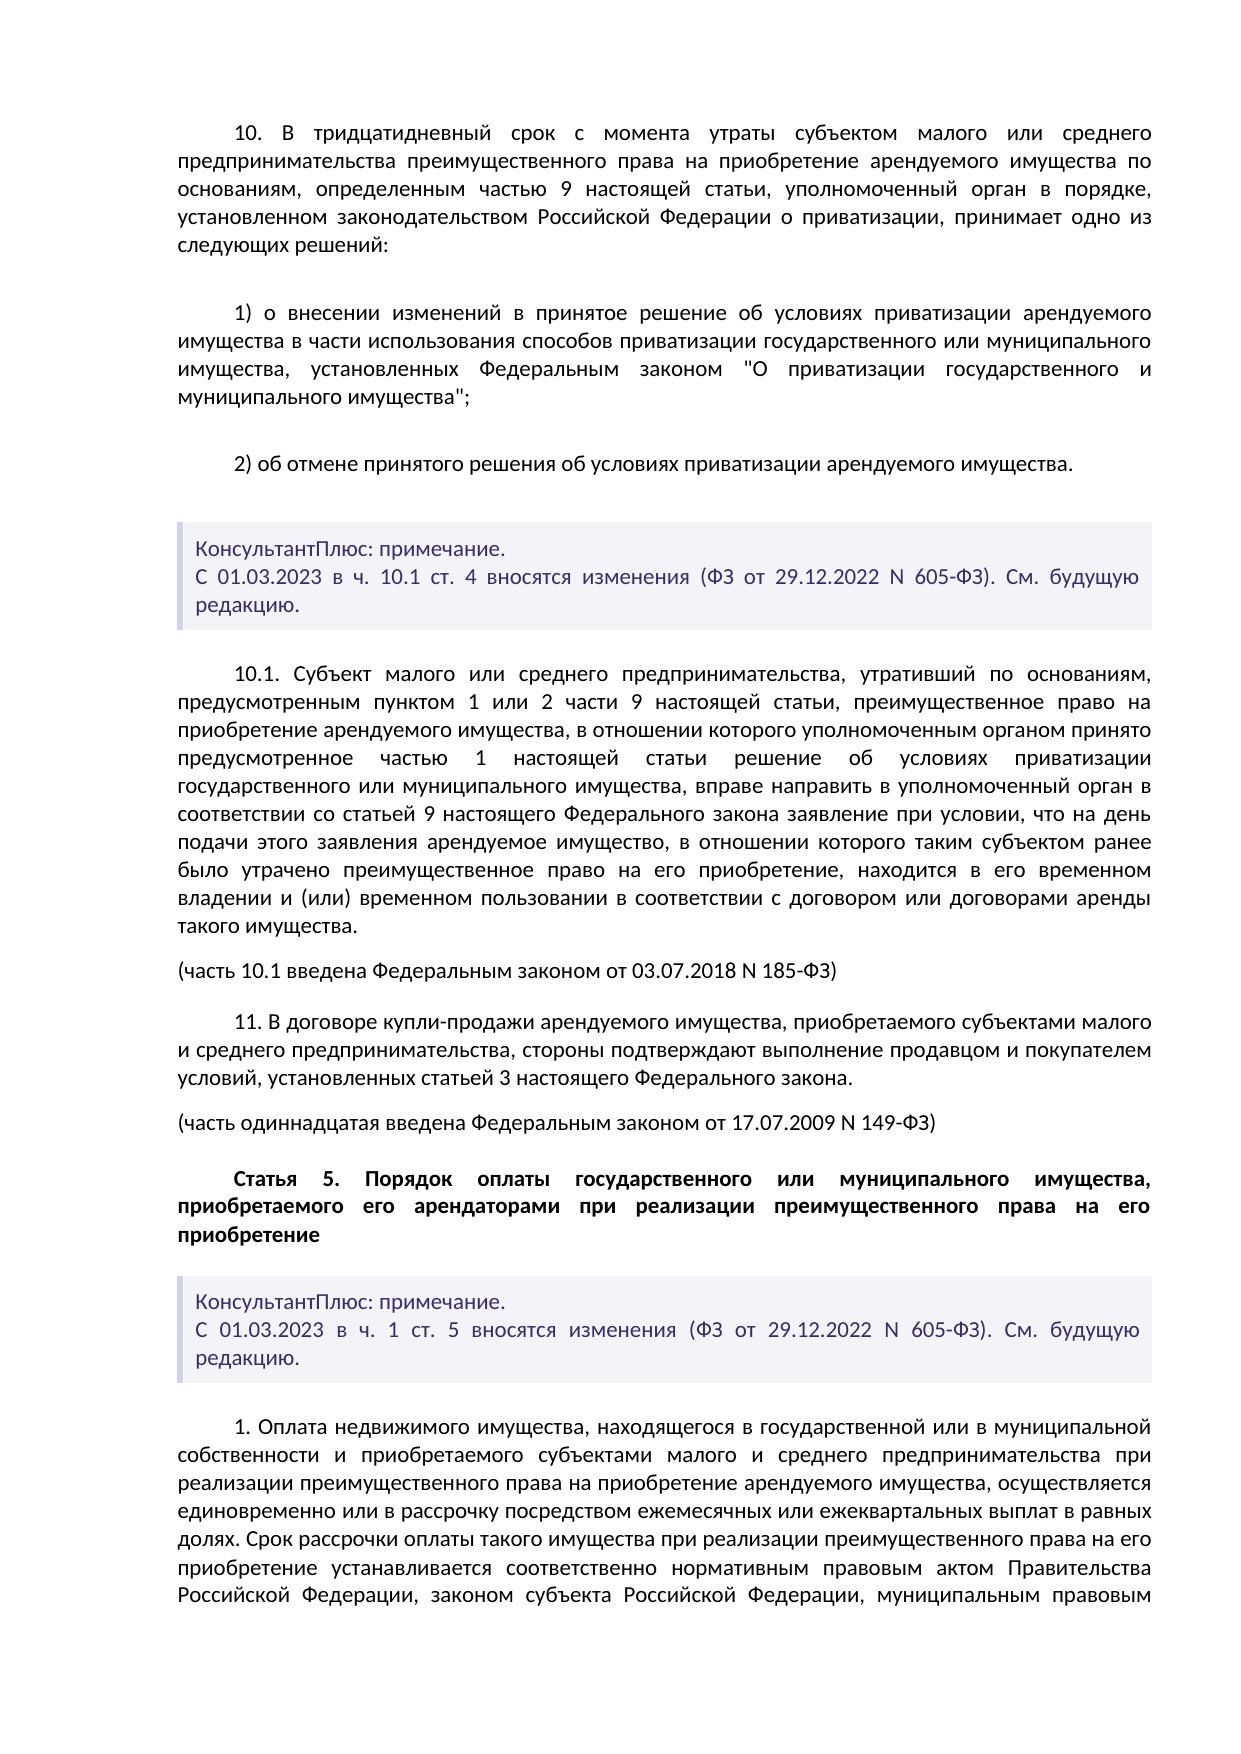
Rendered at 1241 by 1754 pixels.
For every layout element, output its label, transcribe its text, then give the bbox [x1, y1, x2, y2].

text 1. Оплата недвижимого имущества, находящегося в государственной или в муниципальной собственности и приобретаемого субъектами малого и среднего предпринимательства при реализации преимущественного права на приобретение арендуемого имущества, осуществляется единовременно или в рассрочку посредством ежемесячных или ежеквартальных выплат в равных долях. Срок рассрочки оплаты такого имущества при реализации преимущественного права на его приобретение устанавливается соответственно нормативным правовым актом Правительства Российской Федерации, законом субъекта Российской Федерации, муниципальным правовым [177, 1412, 1152, 1609]
text (часть одиннадцатая введена Федеральным законом от 17.07.2009 N 149-ФЗ) [177, 1108, 1152, 1136]
text 10.1. Субъект малого или среднего предпринимательства, утративший по основаниям, предусмотренным пунктом 1 или 2 части 9 настоящей статьи, преимущественное право на приобретение арендуемого имущества, в отношении которого уполномоченным органом принято предусмотренное частью 1 настоящей статьи решение об условиях приватизации государственного или муниципального имущества, вправе направить в уполномоченный орган в соответствии со статьей 9 настоящего Федерального закона заявление при условии, что на день подачи этого заявления арендуемое имущество, в отношении которого таким субъектом ранее было утрачено преимущественное право на его приобретение, находится в его временном владении и (или) временном пользовании в соответствии с договором или договорами аренды такого имущества. [177, 659, 1152, 939]
text (часть 10.1 введена Федеральным законом от 03.07.2018 N 185-ФЗ) [177, 956, 1152, 984]
title Статья 5. Порядок оплаты государственного или муниципального имущества, приобретаемого его арендаторами при реализации преимущественного права на его приобретение [177, 1164, 1152, 1248]
table_header КонсультантПлюс: примечание. С 01.03.2023 в ч. 10.1 ст. 4 вносятся изменения (ФЗ от 29.12.2022 N 605-ФЗ). См. будущую редакцию. [195, 522, 1140, 630]
table_header [1140, 1276, 1152, 1383]
table_header [184, 1276, 195, 1383]
table_header [177, 522, 183, 630]
text 10. В тридцатидневный срок с момента утраты субъектом малого или среднего предпринимательства преимущественного права на приобретение арендуемого имущества по основаниям, определенным частью 9 настоящей статьи, уполномоченный орган в порядке, установленном законодательством Российской Федерации о приватизации, принимает одно из следующих решений: [177, 118, 1152, 258]
table_header [177, 1276, 183, 1383]
text 1) о внесении изменений в принятое решение об условиях приватизации арендуемого имущества в части использования способов приватизации государственного или муниципального имущества, установленных Федеральным законом "О приватизации государственного и муниципального имущества"; [177, 298, 1152, 410]
table_header [184, 522, 195, 630]
table_header [1140, 522, 1152, 630]
text 11. В договоре купли-продажи арендуемого имущества, приобретаемого субъектами малого и среднего предпринимательства, стороны подтверждают выполнение продавцом и покупателем условий, установленных статьей 3 настоящего Федерального закона. [177, 1007, 1152, 1091]
text 2) об отмене принятого решения об условиях приватизации арендуемого имущества. [177, 449, 1152, 477]
table_header КонсультантПлюс: примечание. С 01.03.2023 в ч. 1 ст. 5 вносятся изменения (ФЗ от 29.12.2022 N 605-ФЗ). См. будущую редакцию. [195, 1276, 1140, 1383]
